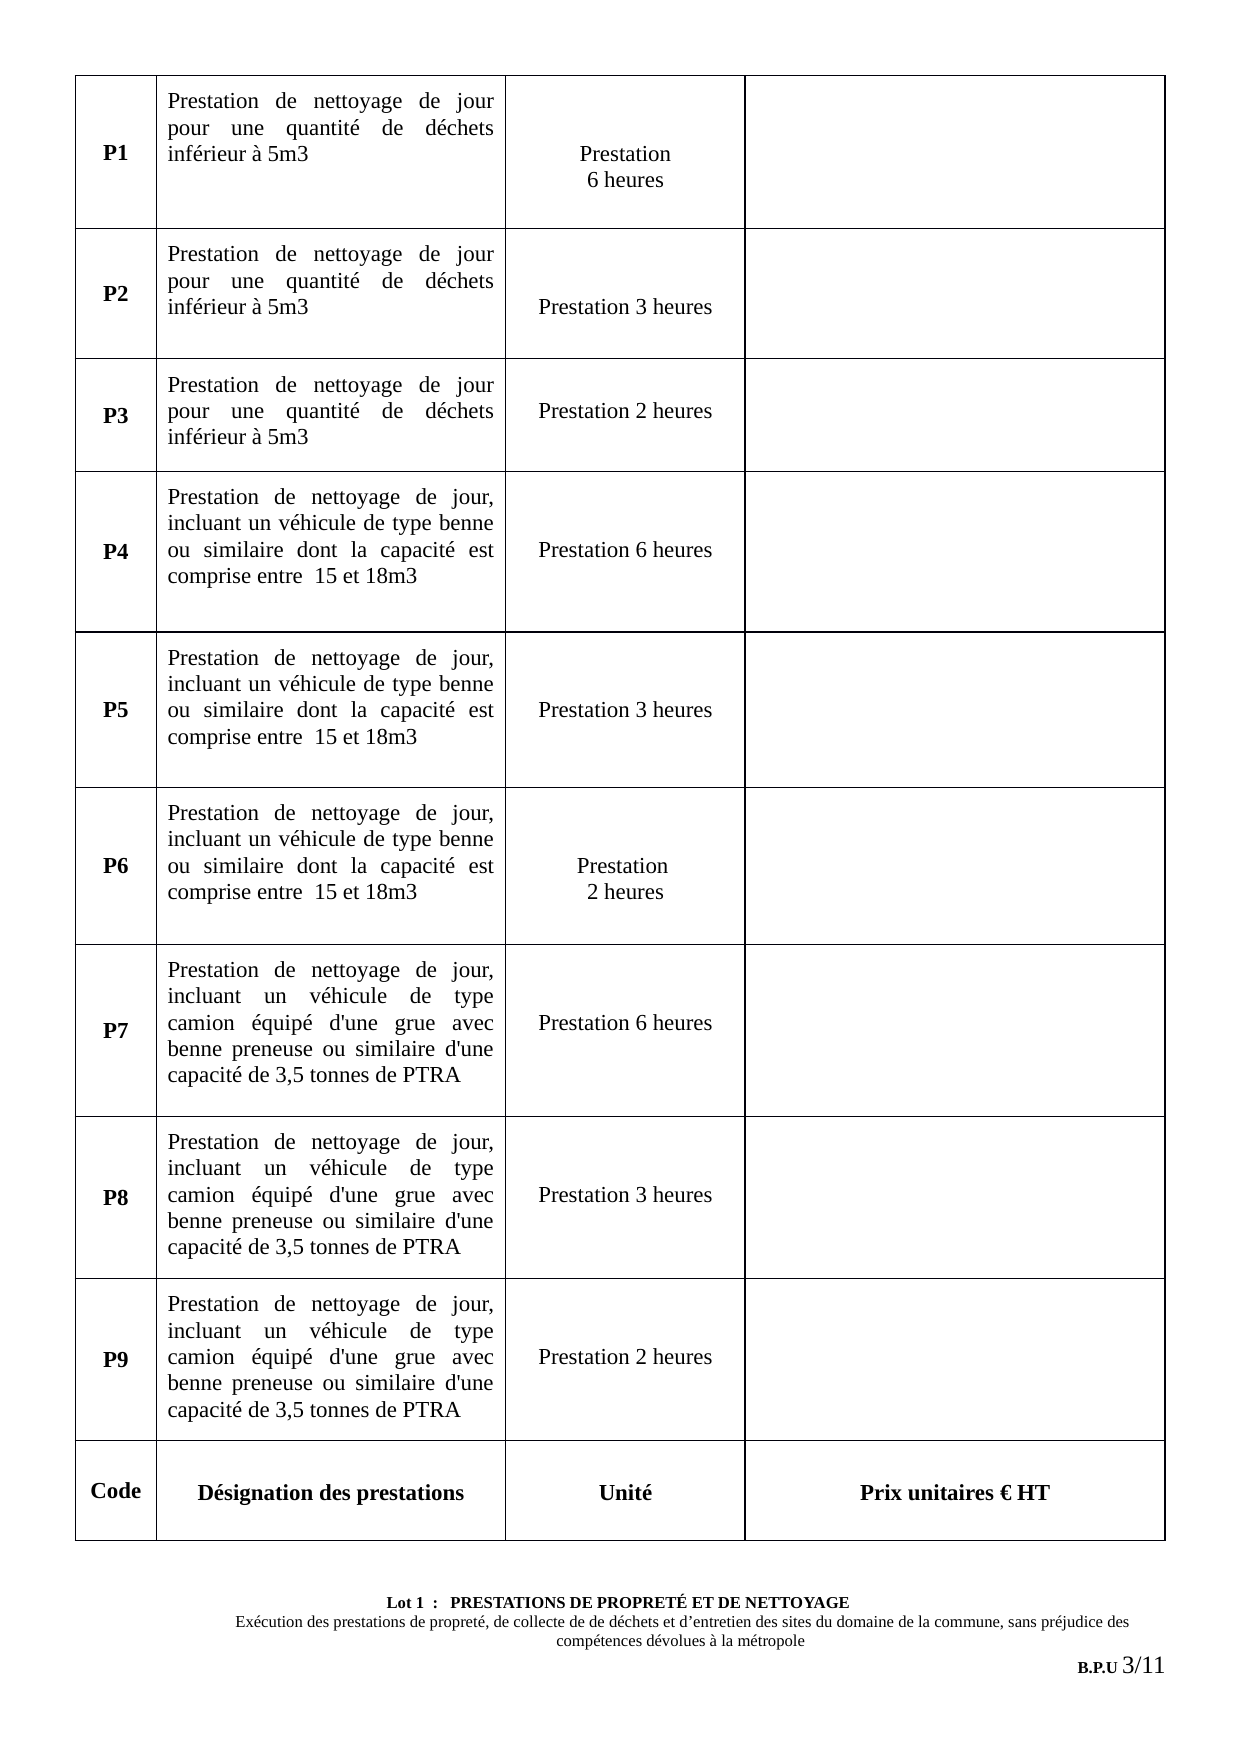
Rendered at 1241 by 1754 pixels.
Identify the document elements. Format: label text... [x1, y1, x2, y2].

table_cell Prestation 3 heures [506, 1117, 744, 1278]
table_cell P8 [76, 1117, 156, 1278]
table_cell [746, 1117, 1164, 1278]
table_cell P3 [76, 359, 156, 471]
table_cell P1 [76, 76, 156, 228]
table_cell Prestation 6 heures [506, 76, 744, 228]
table_cell Prestation 3 heures [506, 633, 744, 787]
table_cell Prestation de nettoyage de jour, incluant un véhicule de type camion équipé d'une grue avec benne preneuse ou similaire d'une capacité de 3,5 tonnes de PTRA [157, 1117, 505, 1278]
table_cell [746, 76, 1164, 228]
table_cell [746, 788, 1164, 944]
table_cell Prestation de nettoyage de jour, incluant un véhicule de type benne ou similaire dont la capacité est comprise entre 15 et 18m3 [157, 788, 505, 944]
table_cell Prestation 6 heures [506, 472, 744, 631]
table_cell [746, 945, 1164, 1116]
table_cell Prestation de nettoyage de jour pour une quantité de déchets inférieur à 5m3 [157, 229, 505, 358]
table_cell Prestation de nettoyage de jour, incluant un véhicule de type benne ou similaire dont la capacité est comprise entre 15 et 18m3 [157, 633, 505, 787]
table_cell Prestation de nettoyage de jour, incluant un véhicule de type camion équipé d'une grue avec benne preneuse ou similaire d'une capacité de 3,5 tonnes de PTRA [157, 945, 505, 1116]
table_cell Code [76, 1441, 156, 1540]
table_cell Prestation de nettoyage de jour, incluant un véhicule de type benne ou similaire dont la capacité est comprise entre 15 et 18m3 [157, 472, 505, 631]
table_cell P4 [76, 472, 156, 631]
table_cell [746, 472, 1164, 631]
table_cell Prestation 6 heures [506, 945, 744, 1116]
table_cell Prestation de nettoyage de jour, incluant un véhicule de type camion équipé d'une grue avec benne preneuse ou similaire d'une capacité de 3,5 tonnes de PTRA [157, 1279, 505, 1440]
table_cell [746, 359, 1164, 471]
table_cell Prestation 2 heures [506, 1279, 744, 1440]
table_cell [746, 633, 1164, 787]
table_cell P2 [76, 229, 156, 358]
table_cell P5 [76, 633, 156, 787]
table_cell Désignation des prestations [157, 1441, 505, 1540]
table_cell [746, 229, 1164, 358]
table_cell Prestation de nettoyage de jour pour une quantité de déchets inférieur à 5m3 [157, 76, 505, 228]
table_cell Prix unitaires € HT [746, 1441, 1164, 1540]
table_cell P6 [76, 788, 156, 944]
table_cell [746, 1279, 1164, 1440]
table_cell P9 [76, 1279, 156, 1440]
table_cell P7 [76, 945, 156, 1116]
table_cell Unité [506, 1441, 744, 1540]
table_cell Prestation 3 heures [506, 229, 744, 358]
table_cell Prestation 2 heures [506, 788, 744, 944]
table_cell Prestation 2 heures [506, 359, 744, 471]
table_cell Prestation de nettoyage de jour pour une quantité de déchets inférieur à 5m3 [157, 359, 505, 471]
